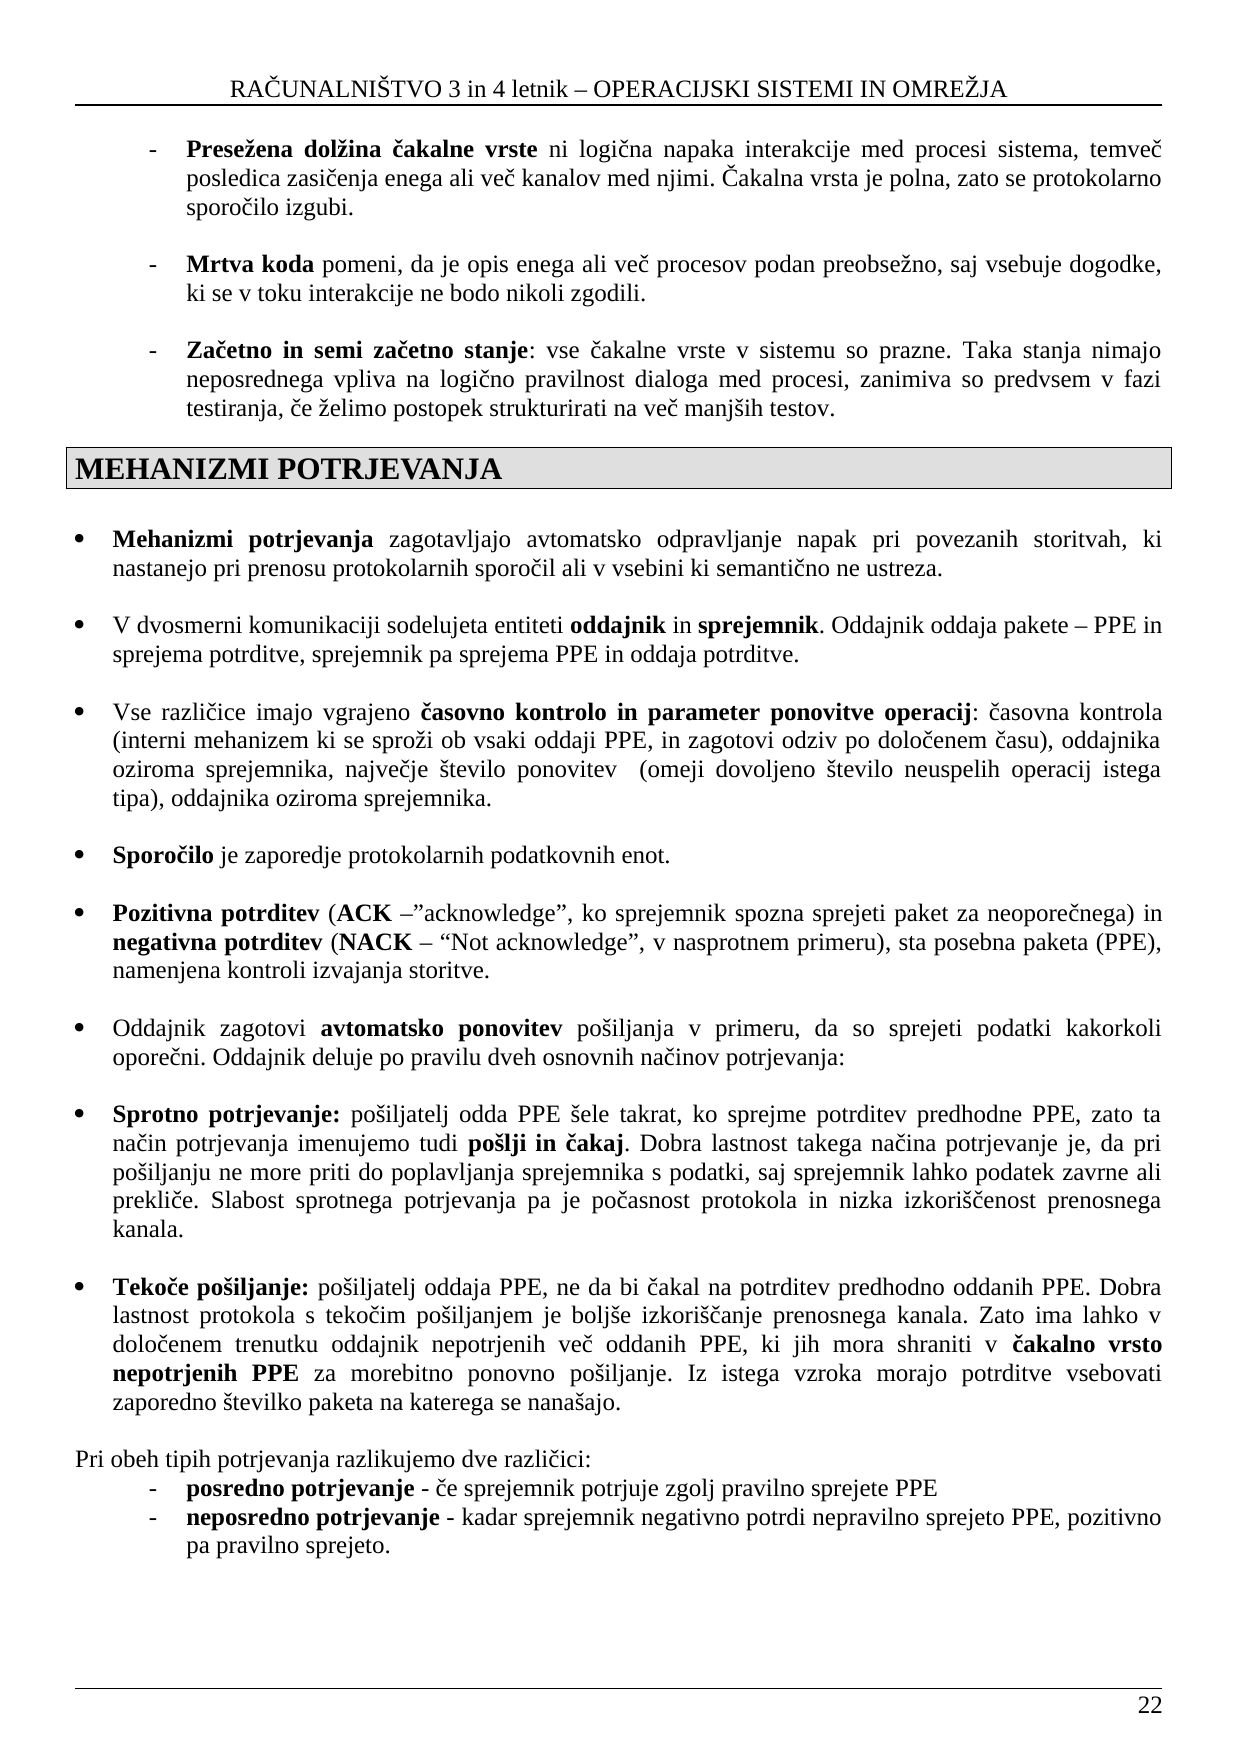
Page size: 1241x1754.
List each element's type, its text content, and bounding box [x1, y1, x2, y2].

list Tekoče pošiljanje: pošiljatelj oddaja PPE, ne da bi čakal na potrditev predhodno oddanih PPE. Dobra lastnost protokola s tekočim pošiljanjem je boljše izkoriščanje prenosnega kanala. Zato ima lahko v določenem trenutku oddajnik nepotrjenih več oddanih PPE, ki jih mora shraniti v čakalno vrsto nepotrjenih PPE za morebitno ponovno pošiljanje. Iz istega vzroka morajo potrditve vsebovati zaporedno številko paketa na katerega se nanašajo. [75, 1272, 1162, 1415]
list Pozitivna potrditev (ACK –”acknowledge”, ko sprejemnik spozna sprejeti paket za neoporečnega) in negativna potrditev (NACK – “Not acknowledge”, v nasprotnem primeru), sta posebna paketa (PPE), namenjena kontroli izvajanja storitve. [75, 898, 1162, 984]
list Presežena dolžina čakalne vrste ni logična napaka interakcije med procesi sistema, temveč posledica zasičenja enega ali več kanalov med njimi. Čakalna vrsta je polna, zato se protokolarno sporočilo izgubi. [148, 134, 1162, 221]
list Mrtva koda pomeni, da je opis enega ali več procesov podan preobsežno, saj vsebuje dogodke, ki se v toku interakcije ne bodo nikoli zgodili. [148, 249, 1162, 307]
list neposredno potrjevanje - kadar sprejemnik negativno potrdi nepravilno sprejeto PPE, pozitivno pa pravilno sprejeto. [148, 1502, 1162, 1559]
list Mehanizmi potrjevanja zagotavljajo avtomatsko odpravljanje napak pri povezanih storitvah, ki nastanejo pri prenosu protokolarnih sporočil ali v vsebini ki semantično ne ustreza. [75, 524, 1162, 582]
list posredno potrjevanje - če sprejemnik potrjuje zgolj pravilno sprejete PPE [148, 1473, 1162, 1502]
list Vse različice imajo vgrajeno časovno kontrolo in parameter ponovitve operacij: časovna kontrola (interni mehanizem ki se sproži ob vsaki oddaji PPE, in zagotovi odziv po določenem času), oddajnika oziroma sprejemnika, največje število ponovitev (omeji dovoljeno število neuspelih operacij istega tipa), oddajnika oziroma sprejemnika. [75, 697, 1162, 812]
list Oddajnik zagotovi avtomatsko ponovitev pošiljanja v primeru, da so sprejeti podatki kakorkoli oporečni. Oddajnik deluje po pravilu dveh osnovnih načinov potrjevanja: [75, 1013, 1162, 1070]
list Sprotno potrjevanje: pošiljatelj odda PPE šele takrat, ko sprejme potrditev predhodne PPE, zato ta način potrjevanja imenujemo tudi pošlji in čakaj. Dobra lastnost takega načina potrjevanje je, da pri pošiljanju ne more priti do poplavljanja sprejemnika s podatki, saj sprejemnik lahko podatek zavrne ali prekliče. Slabost sprotnega potrjevanja pa je počasnost protokola in nizka izkoriščenost prenosnega kanala. [75, 1099, 1162, 1243]
list Sporočilo je zaporedje protokolarnih podatkovnih enot. [75, 840, 1162, 869]
list Začetno in semi začetno stanje: vse čakalne vrste v sistemu so prazne. Taka stanja nimajo neposrednega vpliva na logično pravilnost dialoga med procesi, zanimiva so predvsem v fazi testiranja, če želimo postopek strukturirati na več manjših testov. [148, 336, 1162, 422]
list V dvosmerni komunikaciji sodelujeta entiteti oddajnik in sprejemnik. Oddajnik oddaja pakete – PPE in sprejema potrditve, sprejemnik pa sprejema PPE in oddaja potrditve. [75, 610, 1162, 668]
subtitle MEHANIZMI POTRJEVANJA [67, 448, 1171, 488]
text Pri obeh tipih potrjevanja razlikujemo dve različici: [75, 1444, 1162, 1473]
